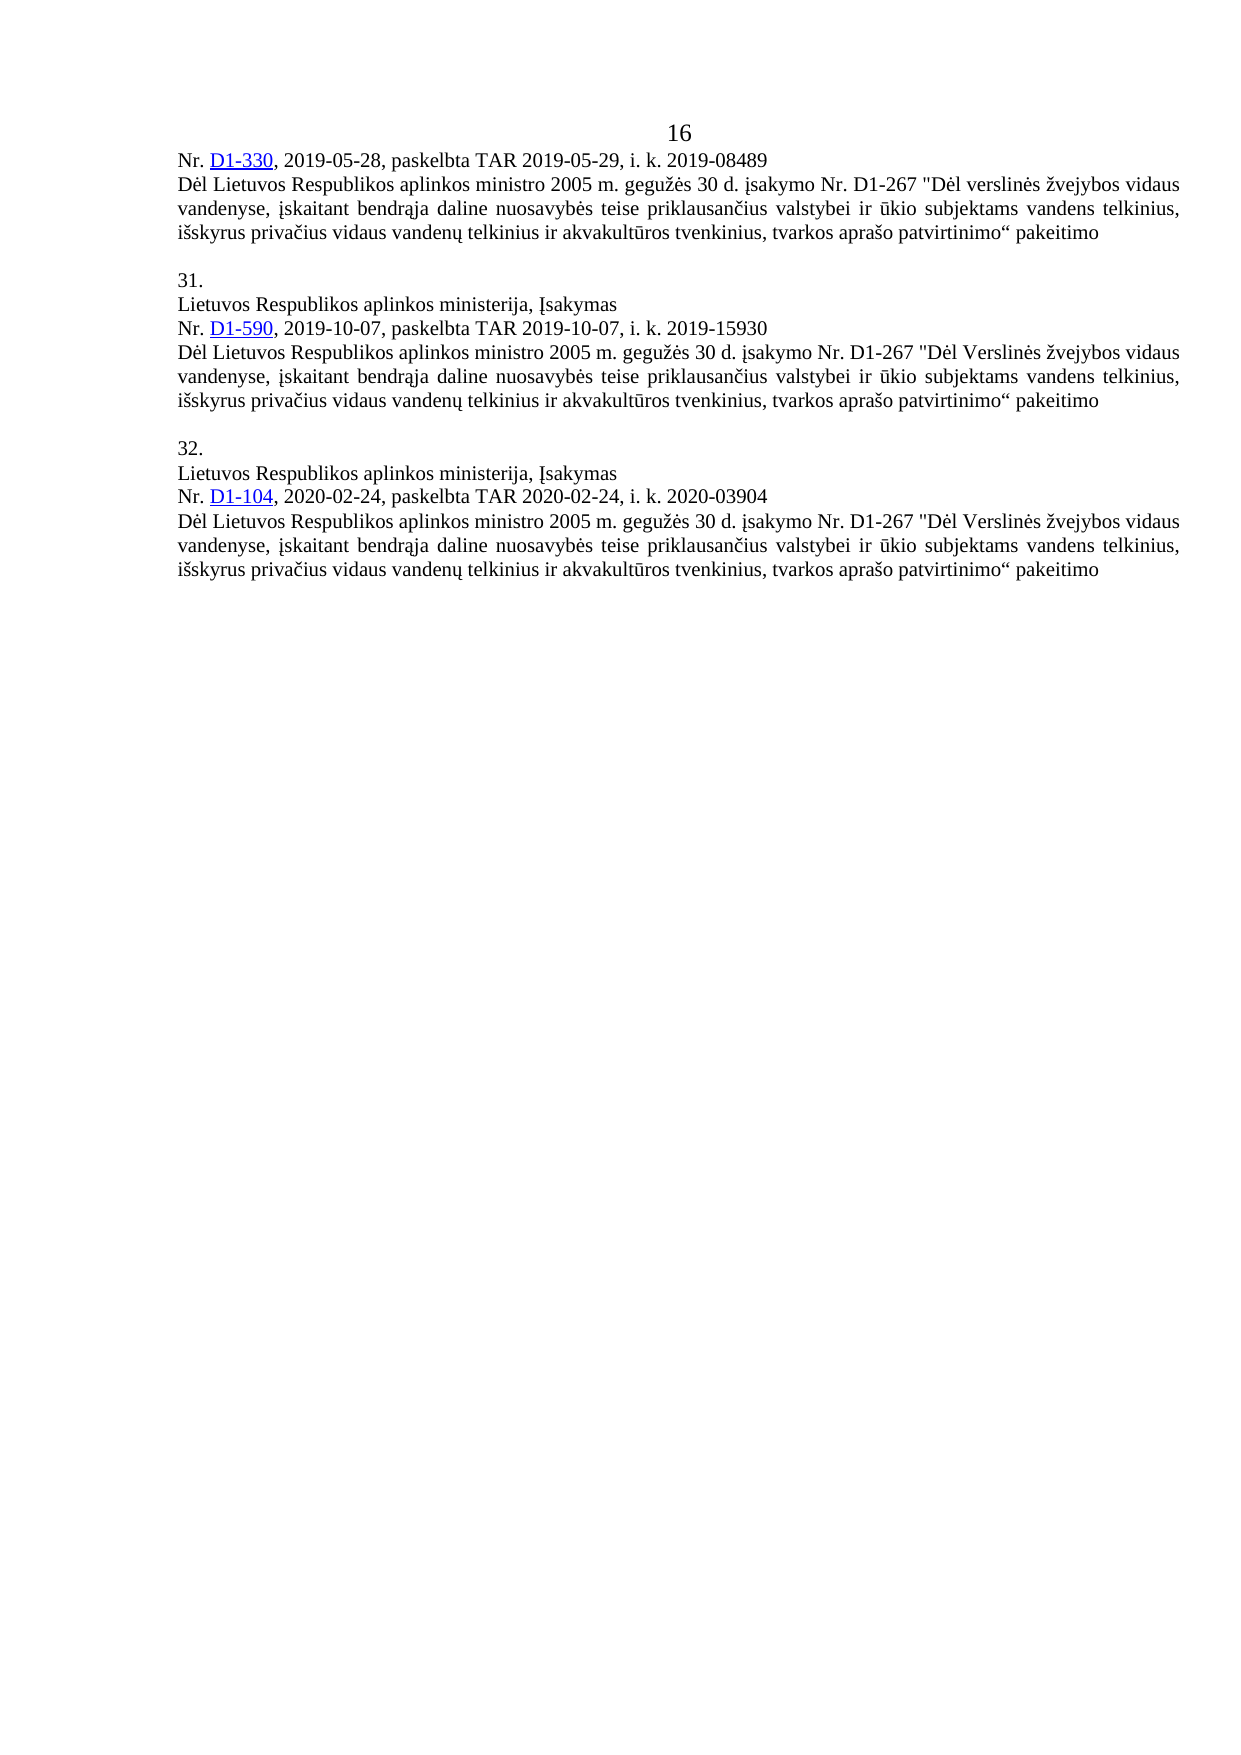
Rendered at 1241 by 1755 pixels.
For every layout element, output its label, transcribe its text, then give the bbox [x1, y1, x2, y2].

text Dėl Lietuvos Respublikos aplinkos ministro 2005 m. gegužės 30 d. įsakymo Nr. D1-267 "Dėl Verslinės žvejybos vidaus vandenyse, įskaitant bendrąja daline nuosavybės teise priklausančius valstybei ir ūkio subjektams vandens telkinius, išskyrus privačius vidaus vandenų telkinius ir akvakultūros tvenkinius, tvarkos aprašo patvirtinimo“ pakeitimo [177, 340, 1181, 412]
text Lietuvos Respublikos aplinkos ministerija, Įsakymas [177, 460, 1181, 484]
text Lietuvos Respublikos aplinkos ministerija, Įsakymas [177, 292, 1181, 316]
text 31. [177, 268, 1181, 292]
text Nr. D1-104, 2020-02-24, paskelbta TAR 2020-02-24, i. k. 2020-03904 [177, 484, 1181, 508]
text Nr. D1-330, 2019-05-28, paskelbta TAR 2019-05-29, i. k. 2019-08489 [177, 148, 1181, 172]
text Dėl Lietuvos Respublikos aplinkos ministro 2005 m. gegužės 30 d. įsakymo Nr. D1-267 "Dėl verslinės žvejybos vidaus vandenyse, įskaitant bendrąja daline nuosavybės teise priklausančius valstybei ir ūkio subjektams vandens telkinius, išskyrus privačius vidaus vandenų telkinius ir akvakultūros tvenkinius, tvarkos aprašo patvirtinimo“ pakeitimo [177, 172, 1181, 244]
text 32. [177, 436, 1181, 460]
text Dėl Lietuvos Respublikos aplinkos ministro 2005 m. gegužės 30 d. įsakymo Nr. D1-267 "Dėl Verslinės žvejybos vidaus vandenyse, įskaitant bendrąja daline nuosavybės teise priklausančius valstybei ir ūkio subjektams vandens telkinius, išskyrus privačius vidaus vandenų telkinius ir akvakultūros tvenkinius, tvarkos aprašo patvirtinimo“ pakeitimo [177, 508, 1181, 581]
text Nr. D1-590, 2019-10-07, paskelbta TAR 2019-10-07, i. k. 2019-15930 [177, 316, 1181, 340]
